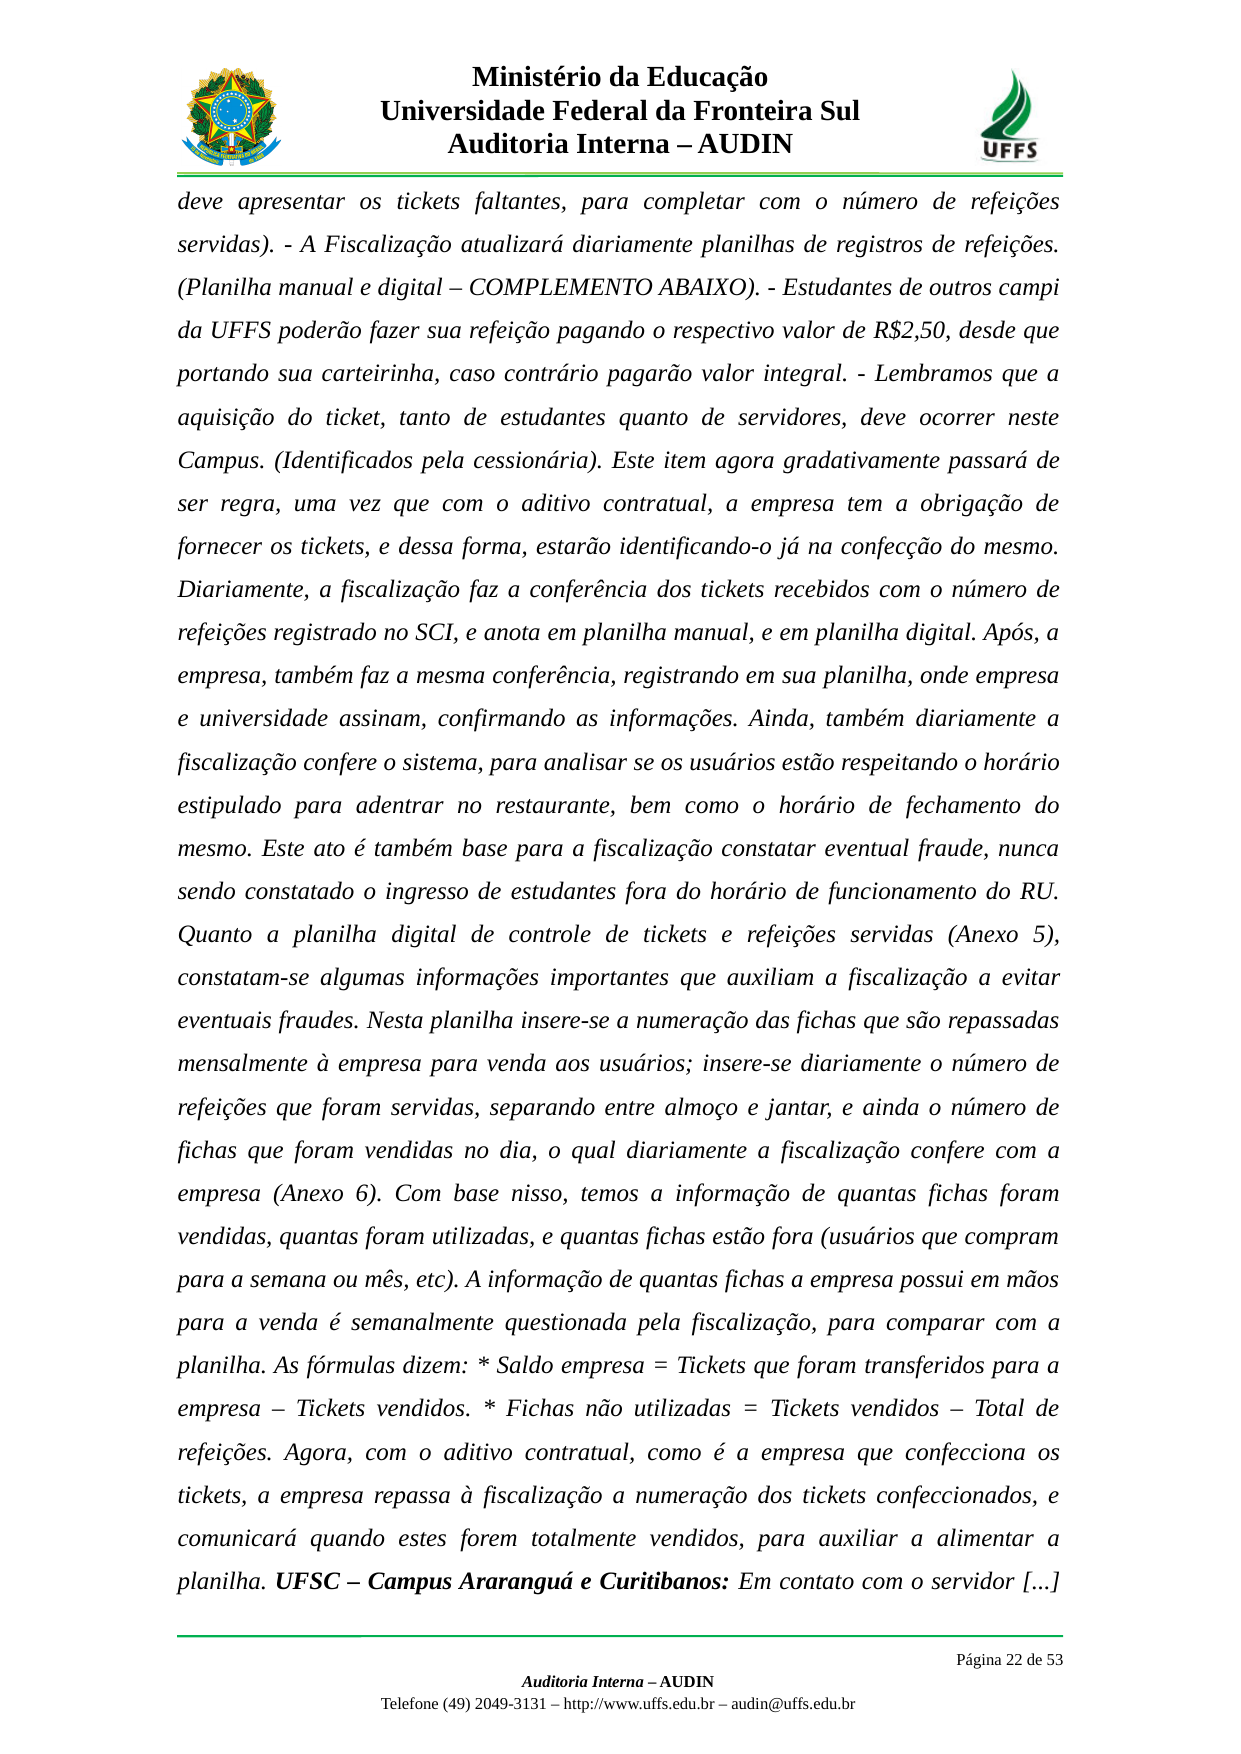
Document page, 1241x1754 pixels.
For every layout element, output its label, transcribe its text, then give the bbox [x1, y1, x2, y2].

picture [181, 68, 282, 166]
picture [966, 68, 1054, 166]
text deve apresentar os tickets faltantes, para completar com o número de refeições servidas). - A Fiscalização atualizará diariamente planilhas de registros de refeições. (Planilha manual e digital – COMPLEMENTO ABAIXO). - Estudantes de outros campi da UFFS poderão fazer sua refeição pagando o respectivo valor de R$2,50, desde que portando sua carteirinha, caso contrário pagarão valor integral. - Lembramos que a aquisição do ticket, tanto de estudantes quanto de servidores, deve ocorrer neste Campus. (Identificados pela cessionária). Este item agora gradativamente passará de ser regra, uma vez que com o aditivo contratual, a empresa tem a obrigação de fornecer os tickets, e dessa forma, estarão identificando-o já na confecção do mesmo. Diariamente, a fiscalização faz a conferência dos tickets recebidos com o número de refeições registrado no SCI, e anota em planilha manual, e em planilha digital. Após, a empresa, também faz a mesma conferência, registrando em sua planilha, onde empresa e universidade assinam, confirmando as informações. Ainda, também diariamente a fiscalização confere o sistema, para analisar se os usuários estão respeitando o horário estipulado para adentrar no restaurante, bem como o horário de fechamento do mesmo. Este ato é também base para a fiscalização constatar eventual fraude, nunca sendo constatado o ingresso de estudantes fora do horário de funcionamento do RU. Quanto a planilha digital de controle de tickets e refeições servidas (Anexo 5), constatam-se algumas informações importantes que auxiliam a fiscalização a evitar eventuais fraudes. Nesta planilha insere-se a numeração das fichas que são repassadas mensalmente à empresa para venda aos usuários; insere-se diariamente o número de refeições que foram servidas, separando entre almoço e jantar, e ainda o número de fichas que foram vendidas no dia, o qual diariamente a fiscalização confere com a empresa (Anexo 6). Com base nisso, temos a informação de quantas fichas foram vendidas, quantas foram utilizadas, e quantas fichas estão fora (usuários que compram para a semana ou mês, etc). A informação de quantas fichas a empresa possui em mãos para a venda é semanalmente questionada pela fiscalização, para comparar com a planilha. As fórmulas dizem: * Saldo empresa = Tickets que foram transferidos para a empresa – Tickets vendidos. * Fichas não utilizadas = Tickets vendidos – Total de refeições. Agora, com o aditivo contratual, como é a empresa que confecciona os tickets, a empresa repassa à fiscalização a numeração dos tickets confeccionados, e comunicará quando estes forem totalmente vendidos, para auxiliar a alimentar a planilha. UFSC – Campus Araranguá e Curitibanos: Em contato com o servidor [...] [177, 186, 1063, 1595]
